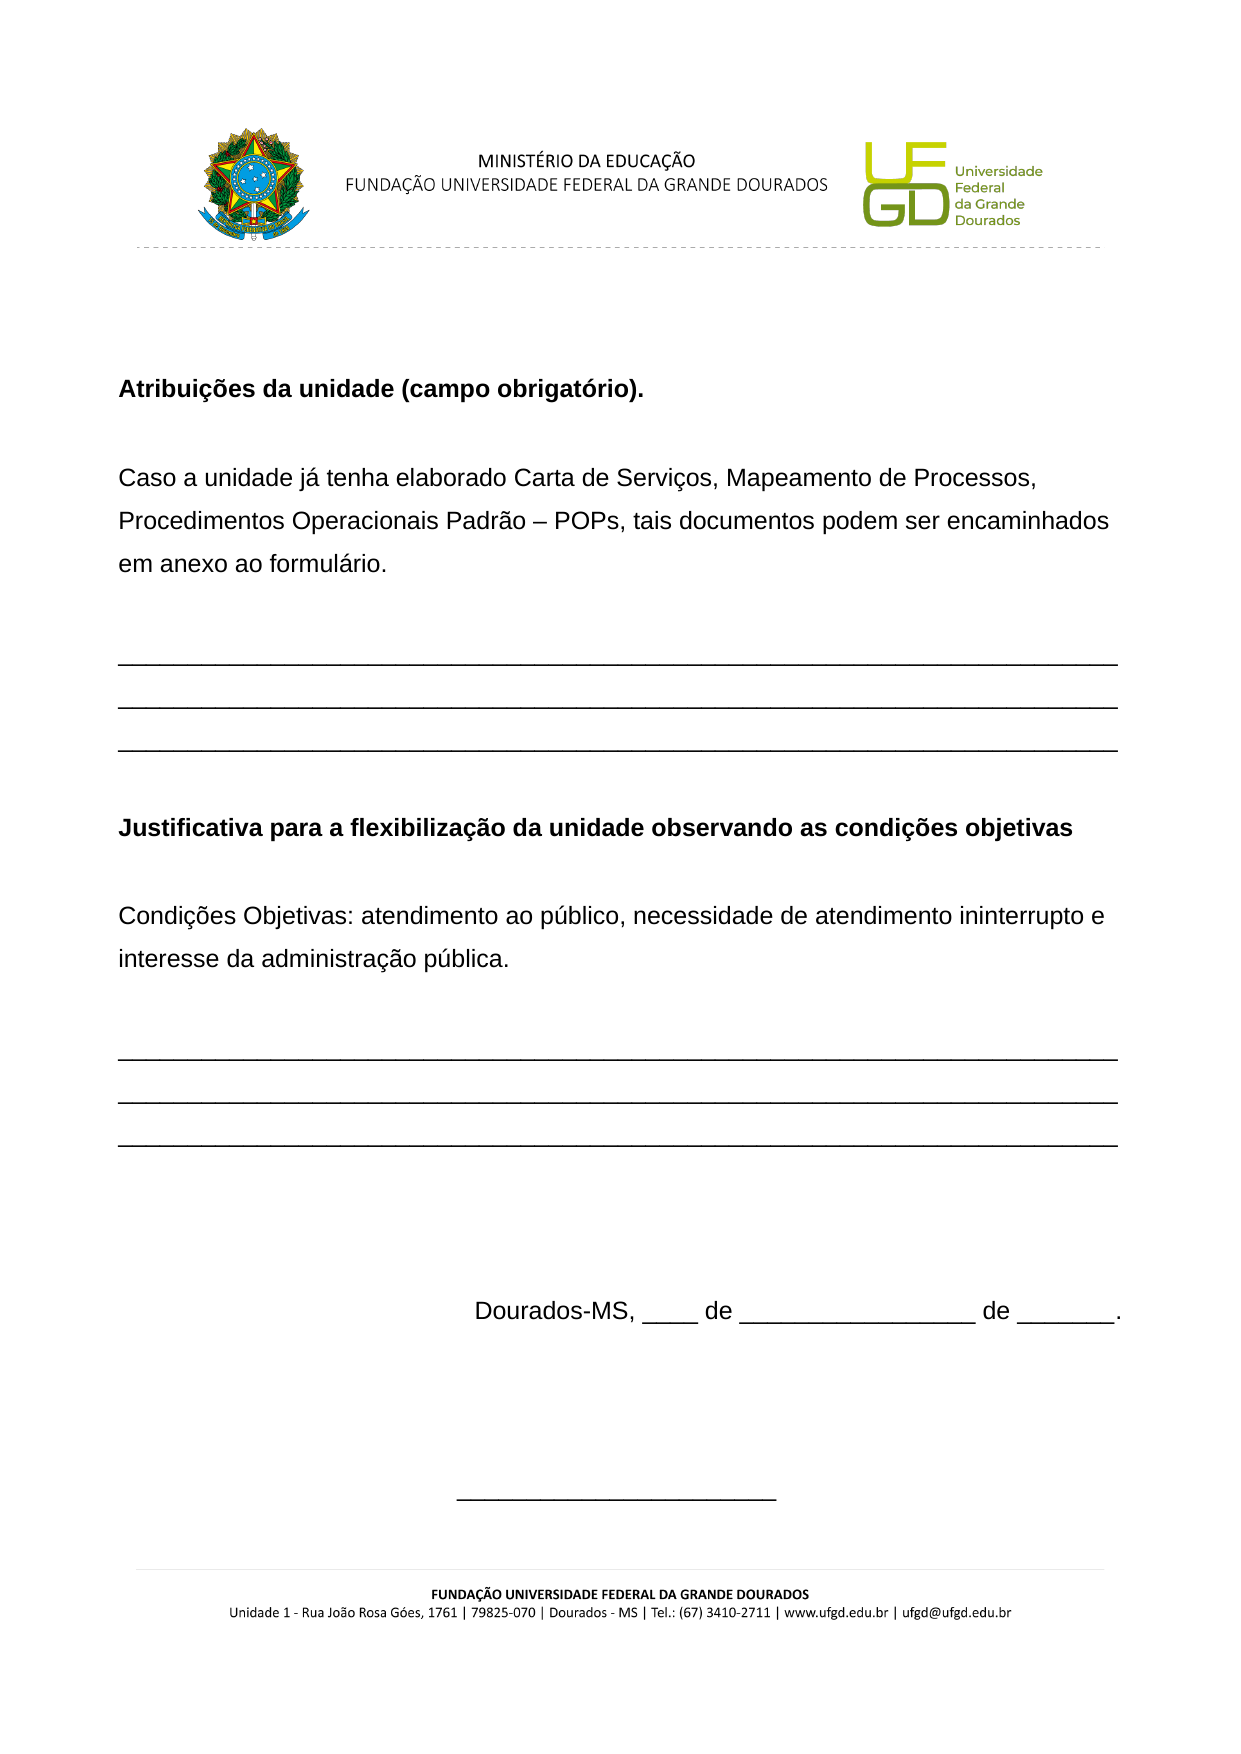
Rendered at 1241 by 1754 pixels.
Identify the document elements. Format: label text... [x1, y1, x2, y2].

text ________________________________________________________________________________________________________________________________________________________________________________________________________________________ [118, 638, 1122, 753]
text ________________________________________________________________________________________________________________________________________________________________________________________________________________________ [118, 1033, 1122, 1148]
text Condições Objetivas: atendimento ao público, necessidade de atendimento ininterrupto e interesse da administração pública. [118, 901, 1122, 973]
text _______________________ [118, 1473, 1122, 1502]
picture [136, 118, 1105, 257]
text Dourados-MS, ____ de _________________ de _______. [118, 1296, 1122, 1325]
picture [136, 1566, 1105, 1636]
text Atribuições da unidade (campo obrigatório). [118, 374, 1122, 403]
text Justificativa para a flexibilização da unidade observando as condições objetivas [118, 812, 1122, 841]
text Caso a unidade já tenha elaborado Carta de Serviços, Mapeamento de Processos, Procedimentos Operacionais Padrão – POPs, tais documentos podem ser encaminhados em anexo ao formulário. [118, 463, 1122, 578]
